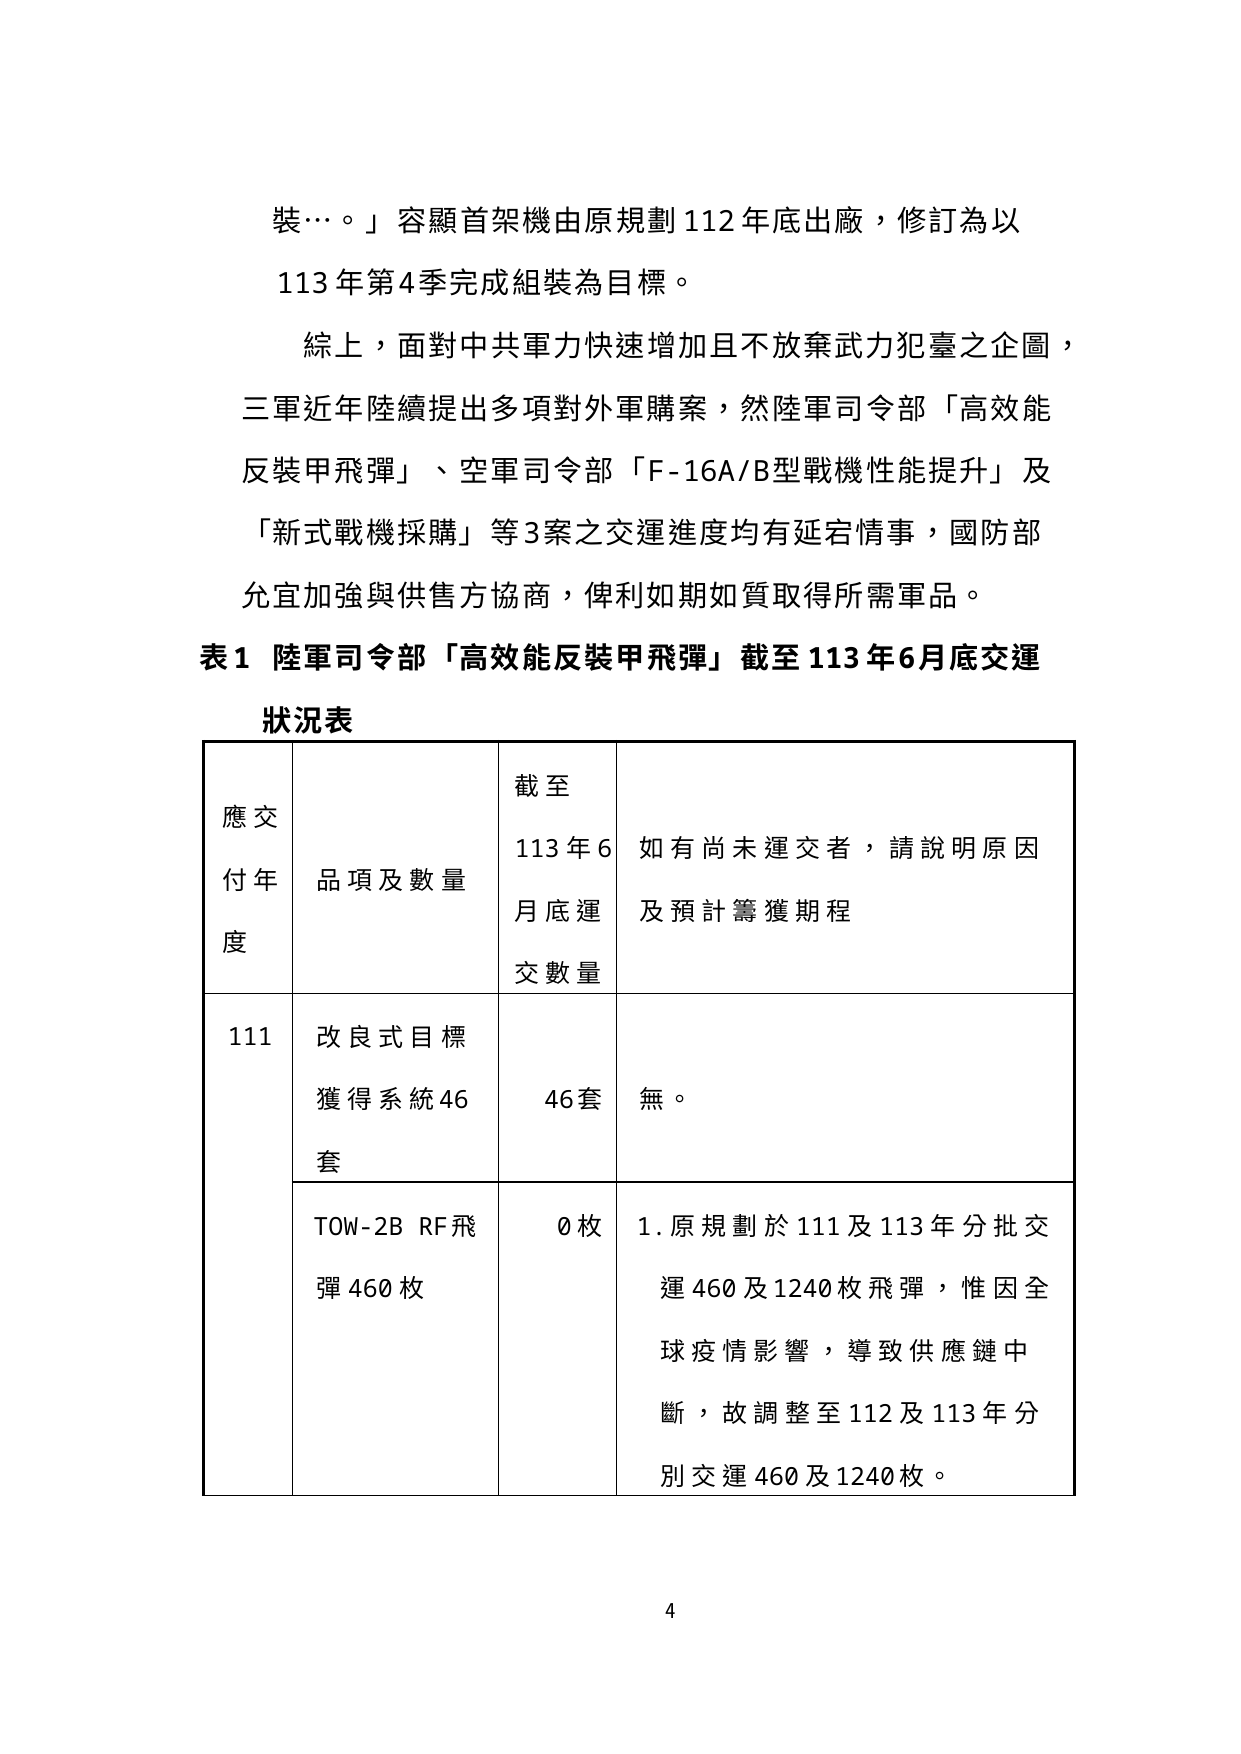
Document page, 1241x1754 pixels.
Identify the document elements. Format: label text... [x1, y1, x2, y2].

table_cell 111 [205, 994, 292, 1495]
table_cell 改良式目標獲得系統46套 [293, 994, 498, 1181]
text 表1 陸軍司令部「高效能反裝甲飛彈」截至113年6月底交運狀況表 [192, 615, 1063, 740]
table_header 如有尚未運交者，請說明原因及預計籌獲期程 [617, 743, 1073, 993]
text 綜上，面對中共軍力快速增加且不放棄武力犯臺之企圖，三軍近年陸續提出多項對外軍購案，然陸軍司令部「高效能反裝甲飛彈」、空軍司令部「F-16A/B型戰機性能提升」及「新式戰機採購」等3案之交運進度均有延宕情事，國防部允宜加強與供售方協商，俾利如期如質取得所需軍品。 [236, 302, 1063, 615]
table_header 品項及數量 [293, 743, 498, 993]
table_cell 0枚 [499, 1183, 616, 1495]
table_cell 1.原規劃於111及113年分批交運460及1240枚飛彈，惟因全球疫情影響，導致供應鏈中斷，故調整至112及113年分別交運460及1240枚。 [617, 1183, 1073, 1495]
text 裝…。」容顯首架機由原規劃112年底出廠，修訂為以113年第4季完成組裝為目標。 [266, 177, 1063, 302]
table_cell 無。 [617, 994, 1073, 1181]
table_header 截至113年6月底運交數量 [499, 743, 616, 993]
table_cell TOW-2B RF飛彈460枚 [293, 1183, 498, 1495]
table_cell 46套 [499, 994, 616, 1181]
table_header 應交付年度 [205, 743, 292, 993]
